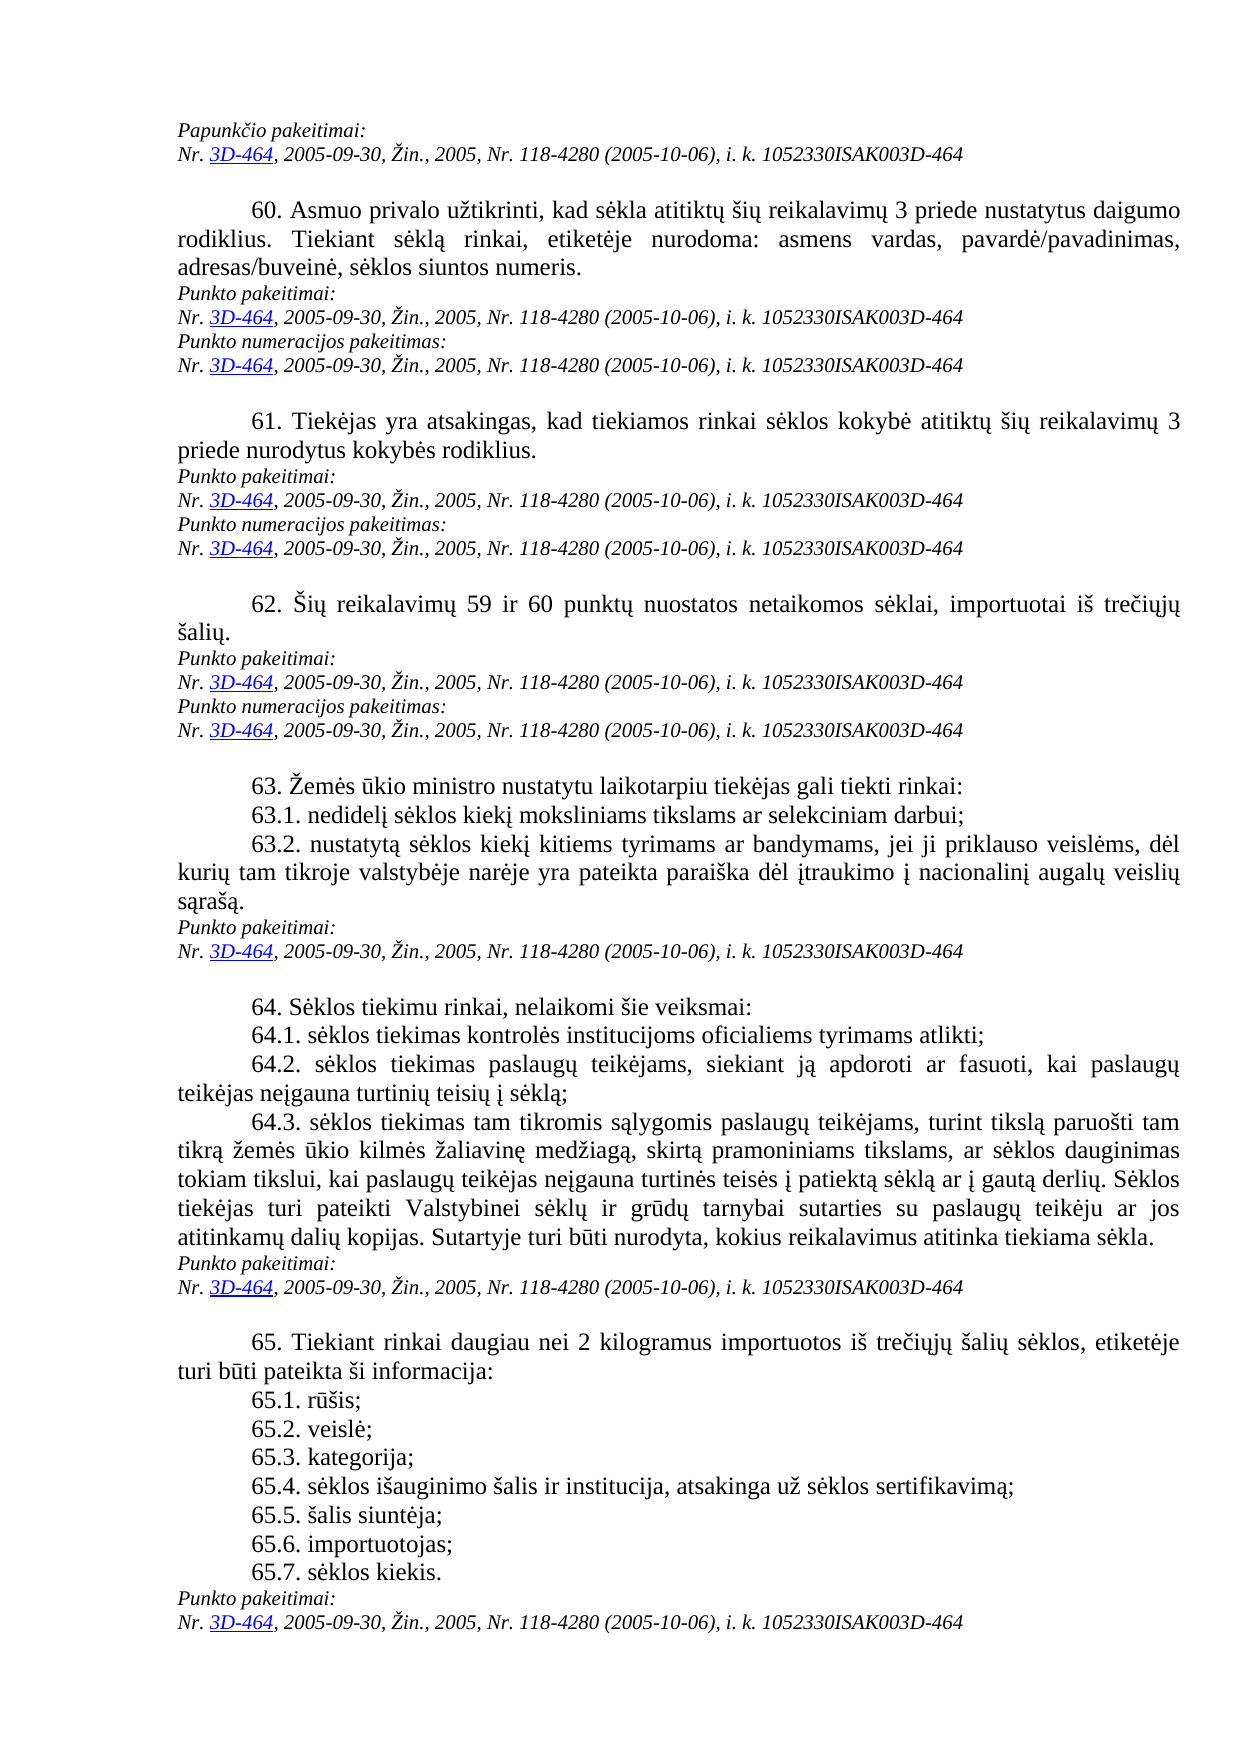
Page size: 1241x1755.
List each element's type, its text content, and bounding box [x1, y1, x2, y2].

text Punkto pakeitimai: [177, 1586, 1181, 1610]
text Nr. 3D-464, 2005-09-30, Žin., 2005, Nr. 118-4280 (2005-10-06), i. k. 1052330ISAK003D-464 [177, 718, 1181, 742]
text Punkto pakeitimai: [177, 281, 1181, 305]
text 62. Šių reikalavimų 59 ir 60 punktų nuostatos netaikomos sėklai, importuotai iš trečiųjų šalių. [177, 589, 1181, 646]
text 64.3. sėklos tiekimas tam tikromis sąlygomis paslaugų teikėjams, turint tikslą paruošti tam tikrą žemės ūkio kilmės žaliavinę medžiagą, skirtą pramoniniams tikslams, ar sėklos dauginimas tokiam tikslui, kai paslaugų teikėjas neįgauna turtinės teisės į patiektą sėklą ar į gautą derlių. Sėklos tiekėjas turi pateikti Valstybinei sėklų ir grūdų tarnybai sutarties su paslaugų teikėju ar jos atitinkamų dalių kopijas. Sutartyje turi būti nurodyta, kokius reikalavimus atitinka tiekiama sėkla. [177, 1107, 1181, 1251]
text 64.1. sėklos tiekimas kontrolės institucijoms oficialiems tyrimams atlikti; [177, 1021, 1181, 1049]
text 63.2. nustatytą sėklos kiekį kitiems tyrimams ar bandymams, jei ji priklauso veislėms, dėl kurių tam tikroje valstybėje narėje yra pateikta paraiška dėl įtraukimo į nacionalinį augalų veislių sąrašą. [177, 829, 1181, 915]
text Nr. 3D-464, 2005-09-30, Žin., 2005, Nr. 118-4280 (2005-10-06), i. k. 1052330ISAK003D-464 [177, 536, 1181, 560]
text 63.1. nedidelį sėklos kiekį moksliniams tikslams ar selekciniam darbui; [177, 800, 1181, 829]
text Papunkčio pakeitimai: [177, 118, 1181, 142]
text 65.6. importuotojas; [177, 1529, 1181, 1557]
text Nr. 3D-464, 2005-09-30, Žin., 2005, Nr. 118-4280 (2005-10-06), i. k. 1052330ISAK003D-464 [177, 939, 1181, 963]
text Punkto pakeitimai: [177, 915, 1181, 939]
text Nr. 3D-464, 2005-09-30, Žin., 2005, Nr. 118-4280 (2005-10-06), i. k. 1052330ISAK003D-464 [177, 670, 1181, 694]
text 64.2. sėklos tiekimas paslaugų teikėjams, siekiant ją apdoroti ar fasuoti, kai paslaugų teikėjas neįgauna turtinių teisių į sėklą; [177, 1049, 1181, 1107]
text Punkto pakeitimai: [177, 646, 1181, 670]
text 65.7. sėklos kiekis. [177, 1557, 1181, 1586]
text 65.2. veislė; [177, 1414, 1181, 1442]
text 65.4. sėklos išauginimo šalis ir institucija, atsakinga už sėklos sertifikavimą; [177, 1471, 1181, 1500]
text Nr. 3D-464, 2005-09-30, Žin., 2005, Nr. 118-4280 (2005-10-06), i. k. 1052330ISAK003D-464 [177, 1610, 1181, 1634]
text 61. Tiekėjas yra atsakingas, kad tiekiamos rinkai sėklos kokybė atitiktų šių reikalavimų 3 priede nurodytus kokybės rodiklius. [177, 406, 1181, 464]
text 63. Žemės ūkio ministro nustatytu laikotarpiu tiekėjas gali tiekti rinkai: [177, 771, 1181, 800]
text Nr. 3D-464, 2005-09-30, Žin., 2005, Nr. 118-4280 (2005-10-06), i. k. 1052330ISAK003D-464 [177, 305, 1181, 329]
text Punkto pakeitimai: [177, 464, 1181, 488]
text 65. Tiekiant rinkai daugiau nei 2 kilogramus importuotos iš trečiųjų šalių sėklos, etiketėje turi būti pateikta ši informacija: [177, 1327, 1181, 1385]
text Nr. 3D-464, 2005-09-30, Žin., 2005, Nr. 118-4280 (2005-10-06), i. k. 1052330ISAK003D-464 [177, 142, 1181, 166]
text Punkto numeracijos pakeitimas: [177, 694, 1181, 718]
text Punkto pakeitimai: [177, 1251, 1181, 1275]
text 60. Asmuo privalo užtikrinti, kad sėkla atitiktų šių reikalavimų 3 priede nustatytus daigumo rodiklius. Tiekiant sėklą rinkai, etiketėje nurodoma: asmens vardas, pavardė/pavadinimas, adresas/buveinė, sėklos siuntos numeris. [177, 195, 1181, 281]
text Punkto numeracijos pakeitimas: [177, 329, 1181, 353]
text Nr. 3D-464, 2005-09-30, Žin., 2005, Nr. 118-4280 (2005-10-06), i. k. 1052330ISAK003D-464 [177, 353, 1181, 377]
text Punkto numeracijos pakeitimas: [177, 512, 1181, 536]
text 65.5. šalis siuntėja; [177, 1500, 1181, 1529]
text 65.3. kategorija; [177, 1442, 1181, 1471]
text 65.1. rūšis; [177, 1385, 1181, 1414]
text 64. Sėklos tiekimu rinkai, nelaikomi šie veiksmai: [177, 992, 1181, 1021]
text Nr. 3D-464, 2005-09-30, Žin., 2005, Nr. 118-4280 (2005-10-06), i. k. 1052330ISAK003D-464 [177, 488, 1181, 512]
text Nr. 3D-464, 2005-09-30, Žin., 2005, Nr. 118-4280 (2005-10-06), i. k. 1052330ISAK003D-464 [177, 1275, 1181, 1299]
